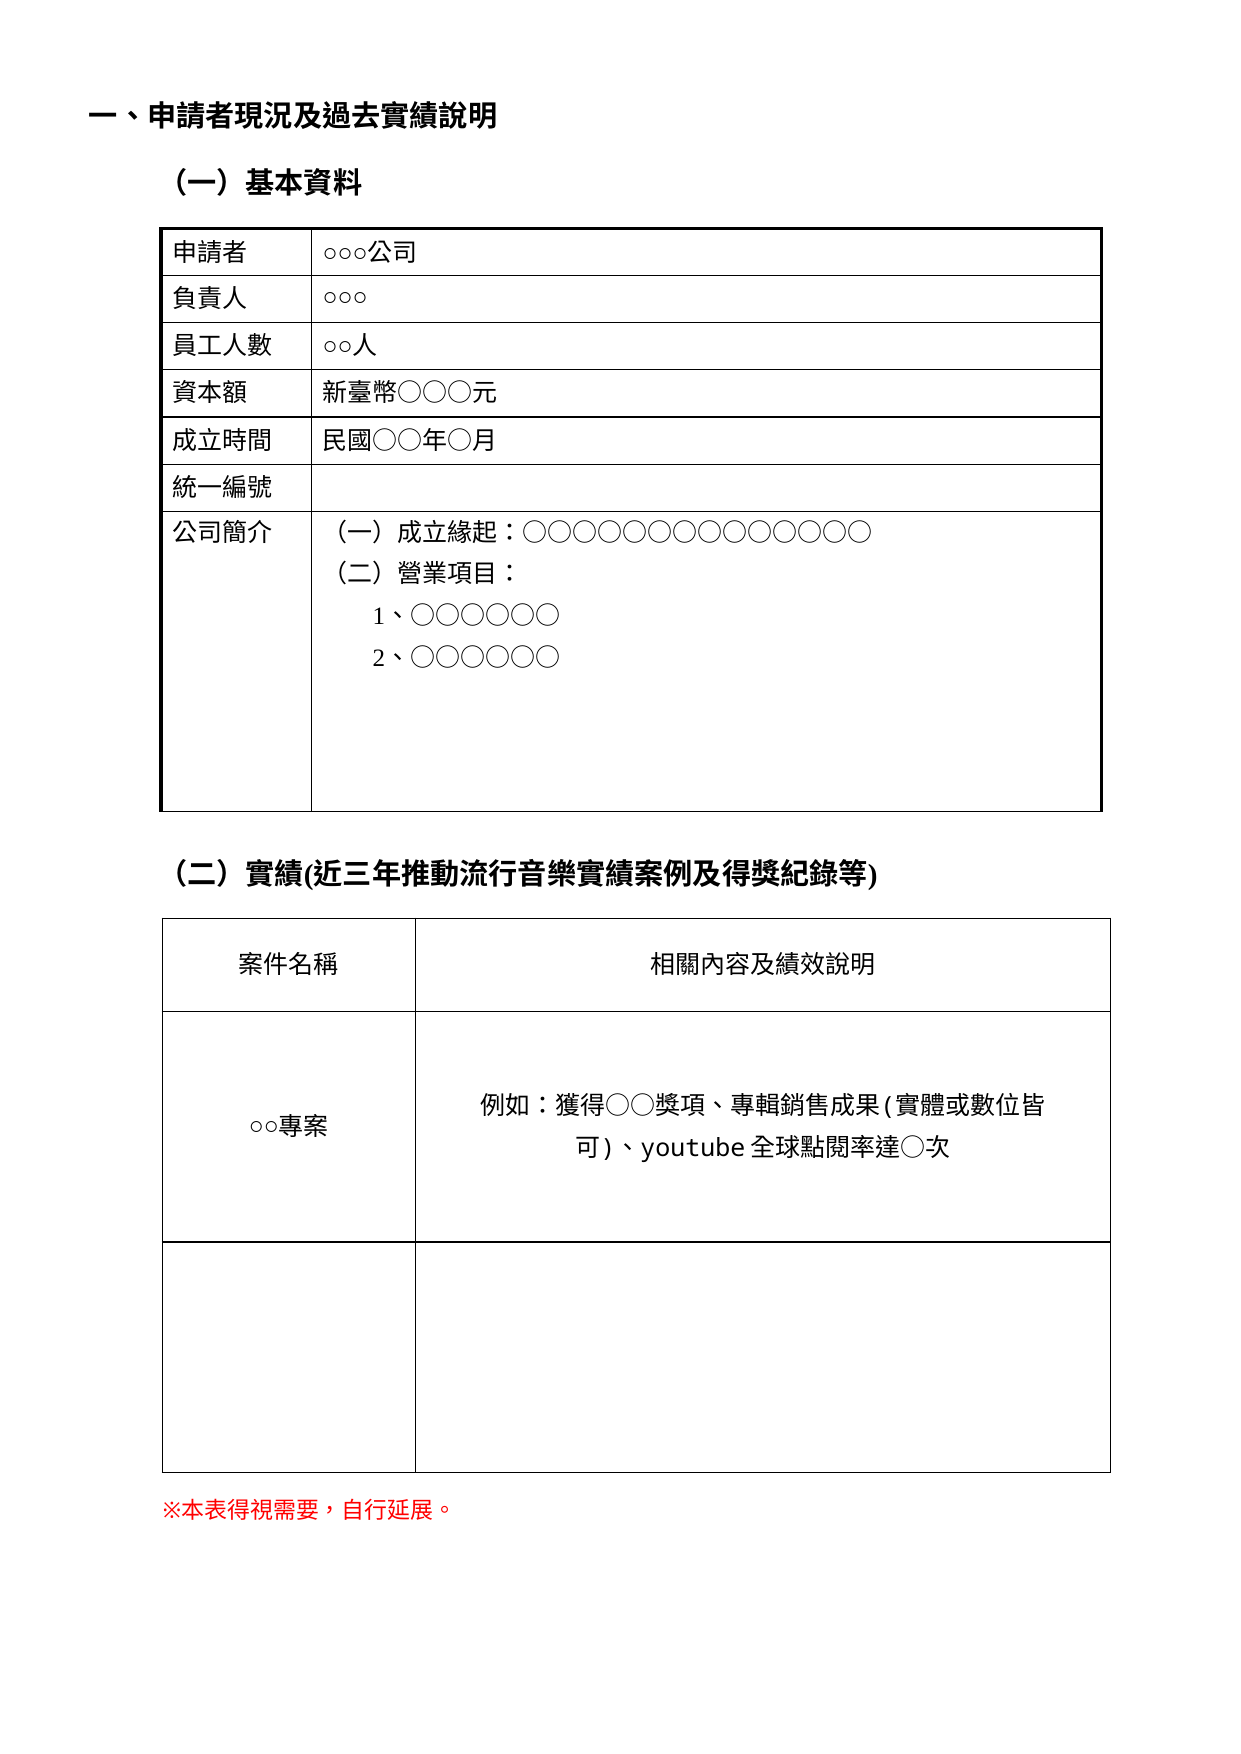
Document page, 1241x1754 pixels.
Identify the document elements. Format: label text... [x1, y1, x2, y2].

text ※本表得視需要，自行延展。 [133, 1492, 1107, 1525]
table_header 案件名稱 [163, 919, 415, 1011]
table_cell 例如：獲得○○獎項、專輯銷售成果(實體或數位皆可)、youtube全球點閱率達○次 [416, 1012, 1110, 1241]
table_cell 統一編號 [163, 465, 311, 511]
table_header 申請者 [163, 230, 311, 274]
table_cell 負責人 [163, 276, 311, 322]
table_header ○○○公司 [312, 230, 1100, 274]
table_cell 新臺幣○○○元 [312, 370, 1100, 416]
table_cell 公司簡介 [163, 512, 311, 811]
table_cell 資本額 [163, 370, 311, 416]
table_cell 員工人數 [163, 323, 311, 369]
table_header 相關內容及績效說明 [416, 919, 1110, 1011]
table_cell [416, 1243, 1110, 1472]
text （一）基本資料 [158, 160, 1107, 202]
table_cell [312, 465, 1100, 511]
table_cell ○○○ [312, 276, 1100, 322]
text 一、申請者現況及過去實績說明 [89, 93, 1107, 135]
table_cell ○○專案 [163, 1012, 415, 1241]
table_cell 成立時間 [163, 418, 311, 464]
table_cell ○○人 [312, 323, 1100, 369]
text （二）實績(近三年推動流行音樂實績案例及得獎紀錄等) [158, 850, 1107, 893]
table_cell （一）成立緣起：○○○○○○○○○○○○○○ （二）營業項目： 1、○○○○○○ 2、○○○○○○ [312, 512, 1100, 811]
table_cell [163, 1243, 415, 1472]
table_cell 民國○○年○月 [312, 418, 1100, 464]
